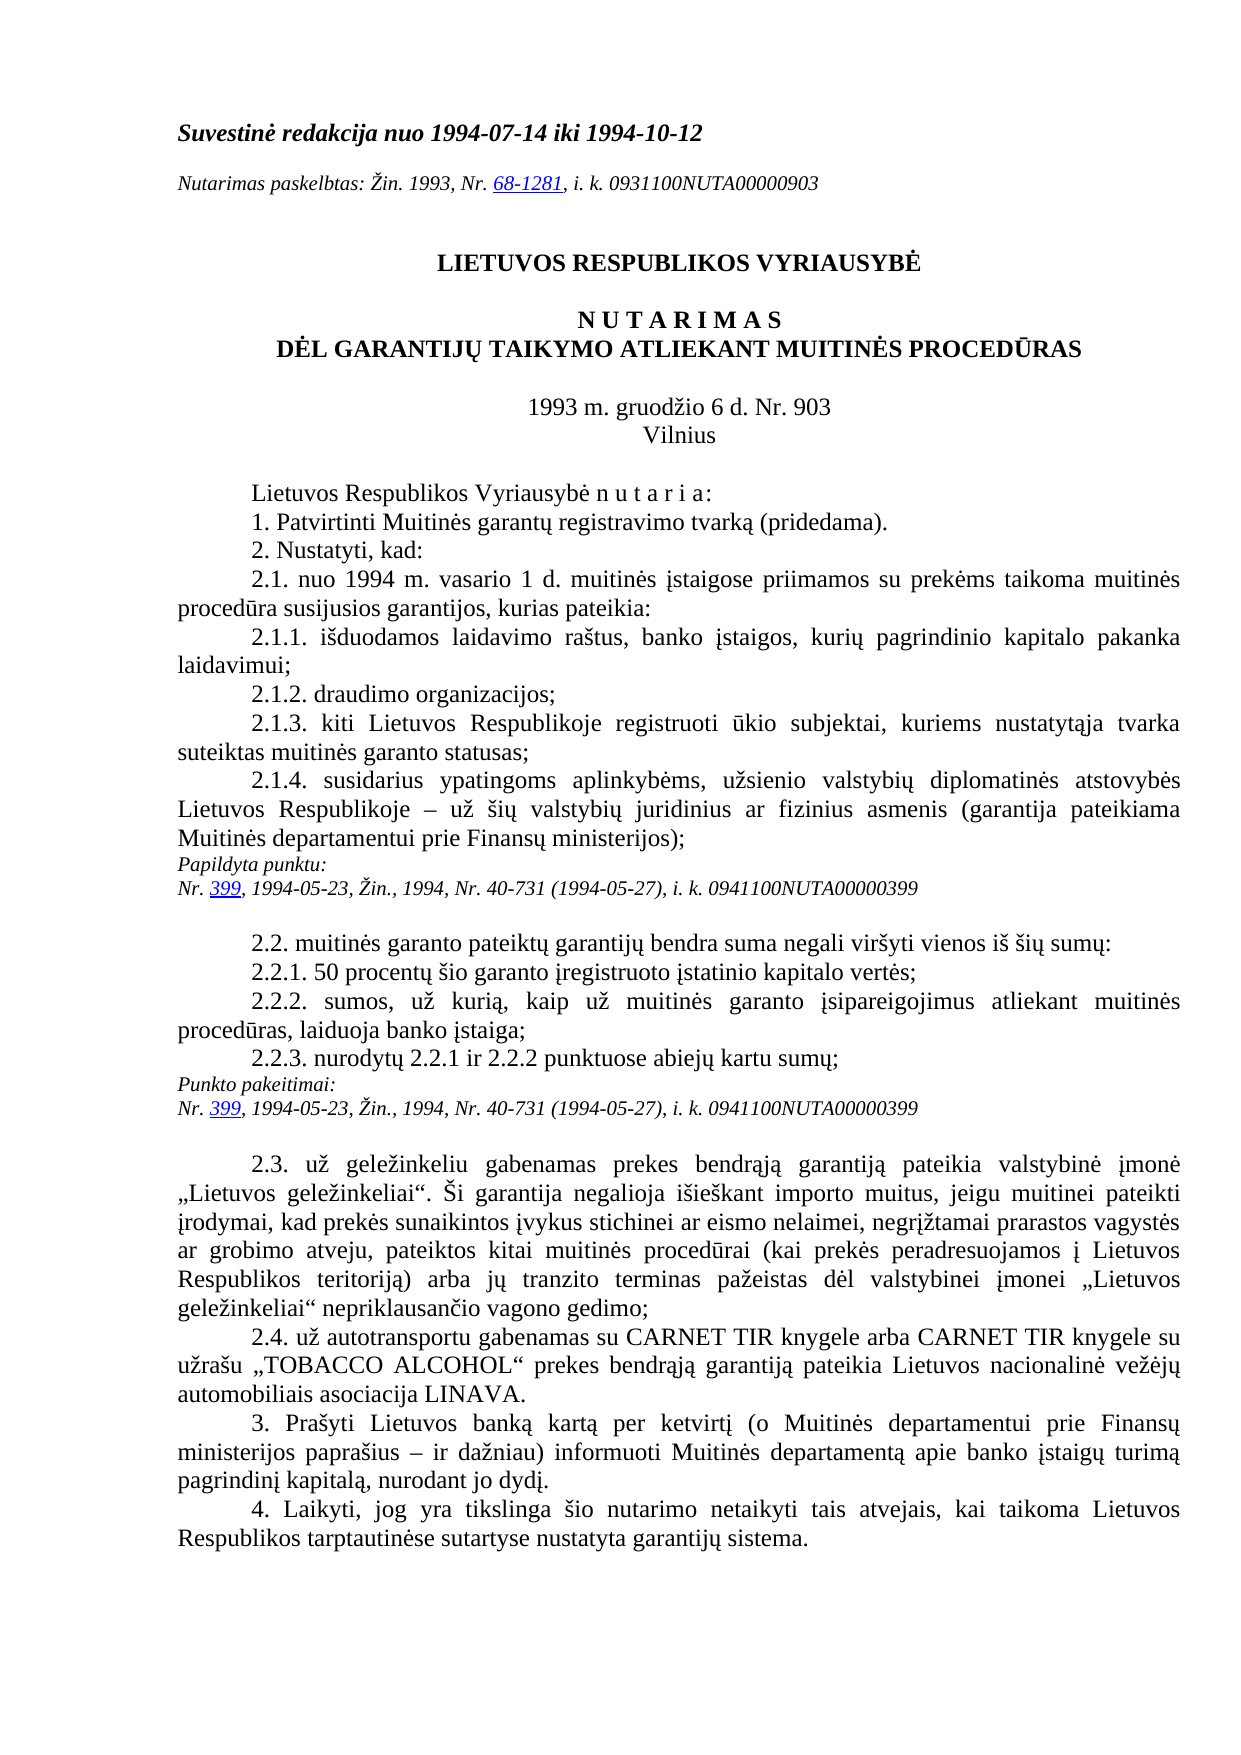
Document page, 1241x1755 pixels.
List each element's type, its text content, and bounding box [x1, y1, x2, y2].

text 2.1.1. išduodamos laidavimo raštus, banko įstaigos, kurių pagrindinio kapitalo pakanka laidavimui; [177, 622, 1181, 679]
text Papildyta punktu: [177, 852, 1181, 876]
text N U T A R I M A S [177, 305, 1181, 334]
text 2.1. nuo 1994 m. vasario 1 d. muitinės įstaigose priimamos su prekėms taikoma muitinės procedūra susijusios garantijos, kurias pateikia: [177, 564, 1181, 622]
text 4. Laikyti, jog yra tikslinga šio nutarimo netaikyti tais atvejais, kai taikoma Lietuvos Respublikos tarptautinėse sutartyse nustatyta garantijų sistema. [177, 1494, 1181, 1552]
text 1993 m. gruodžio 6 d. Nr. 903 [177, 392, 1181, 420]
text 2.2. muitinės garanto pateiktų garantijų bendra suma negali viršyti vienos iš šių sumų: [177, 928, 1181, 957]
text Nutarimas paskelbtas: Žin. 1993, Nr. 68-1281, i. k. 0931100NUTA00000903 [177, 171, 1181, 195]
text 2.2.2. sumos, už kurią, kaip už muitinės garanto įsipareigojimus atliekant muitinės procedūras, laiduoja banko įstaiga; [177, 986, 1181, 1043]
text LIETUVOS RESPUBLIKOS VYRIAUSYBĖ [177, 248, 1181, 277]
text 2.2.3. nurodytų 2.2.1 ir 2.2.2 punktuose abiejų kartu sumų; [177, 1043, 1181, 1072]
text 2.1.3. kiti Lietuvos Respublikoje registruoti ūkio subjektai, kuriems nustatytąja tvarka suteiktas muitinės garanto statusas; [177, 708, 1181, 765]
text 1. Patvirtinti Muitinės garantų registravimo tvarką (pridedama). [177, 507, 1181, 535]
text Vilnius [177, 420, 1181, 449]
text Lietuvos Respublikos Vyriausybė nutaria: [177, 478, 1181, 507]
text Nr. 399, 1994-05-23, Žin., 1994, Nr. 40-731 (1994-05-27), i. k. 0941100NUTA00000399 [177, 876, 1181, 900]
text 2.4. už autotransportu gabenamas su CARNET TIR knygele arba CARNET TIR knygele su užrašu „TOBACCO ALCOHOL“ prekes bendrąją garantiją pateikia Lietuvos nacionalinė vežėjų automobiliais asociacija LINAVA. [177, 1322, 1181, 1408]
text Punkto pakeitimai: [177, 1072, 1181, 1096]
text 2.2.1. 50 procentų šio garanto įregistruoto įstatinio kapitalo vertės; [177, 957, 1181, 986]
text 2.1.2. draudimo organizacijos; [177, 679, 1181, 708]
text 2.1.4. susidarius ypatingoms aplinkybėms, užsienio valstybių diplomatinės atstovybės Lietuvos Respublikoje – už šių valstybių juridinius ar fizinius asmenis (garantija pateikiama Muitinės departamentui prie Finansų ministerijos); [177, 765, 1181, 852]
text DĖL GARANTIJŲ TAIKYMO ATLIEKANT MUITINĖS PROCEDŪRAS [177, 334, 1181, 363]
text Nr. 399, 1994-05-23, Žin., 1994, Nr. 40-731 (1994-05-27), i. k. 0941100NUTA00000399 [177, 1096, 1181, 1120]
text 2.3. už geležinkeliu gabenamas prekes bendrąją garantiją pateikia valstybinė įmonė „Lietuvos geležinkeliai“. Ši garantija negalioja išieškant importo muitus, jeigu muitinei pateikti įrodymai, kad prekės sunaikintos įvykus stichinei ar eismo nelaimei, negrįžtamai prarastos vagystės ar grobimo atveju, pateiktos kitai muitinės procedūrai (kai prekės peradresuojamos į Lietuvos Respublikos teritoriją) arba jų tranzito terminas pažeistas dėl valstybinei įmonei „Lietuvos geležinkeliai“ nepriklausančio vagono gedimo; [177, 1149, 1181, 1322]
text 3. Prašyti Lietuvos banką kartą per ketvirtį (o Muitinės departamentui prie Finansų ministerijos paprašius – ir dažniau) informuoti Muitinės departamentą apie banko įstaigų turimą pagrindinį kapitalą, nurodant jo dydį. [177, 1408, 1181, 1494]
text Suvestinė redakcija nuo 1994-07-14 iki 1994-10-12 [177, 118, 1181, 147]
text 2. Nustatyti, kad: [177, 535, 1181, 564]
